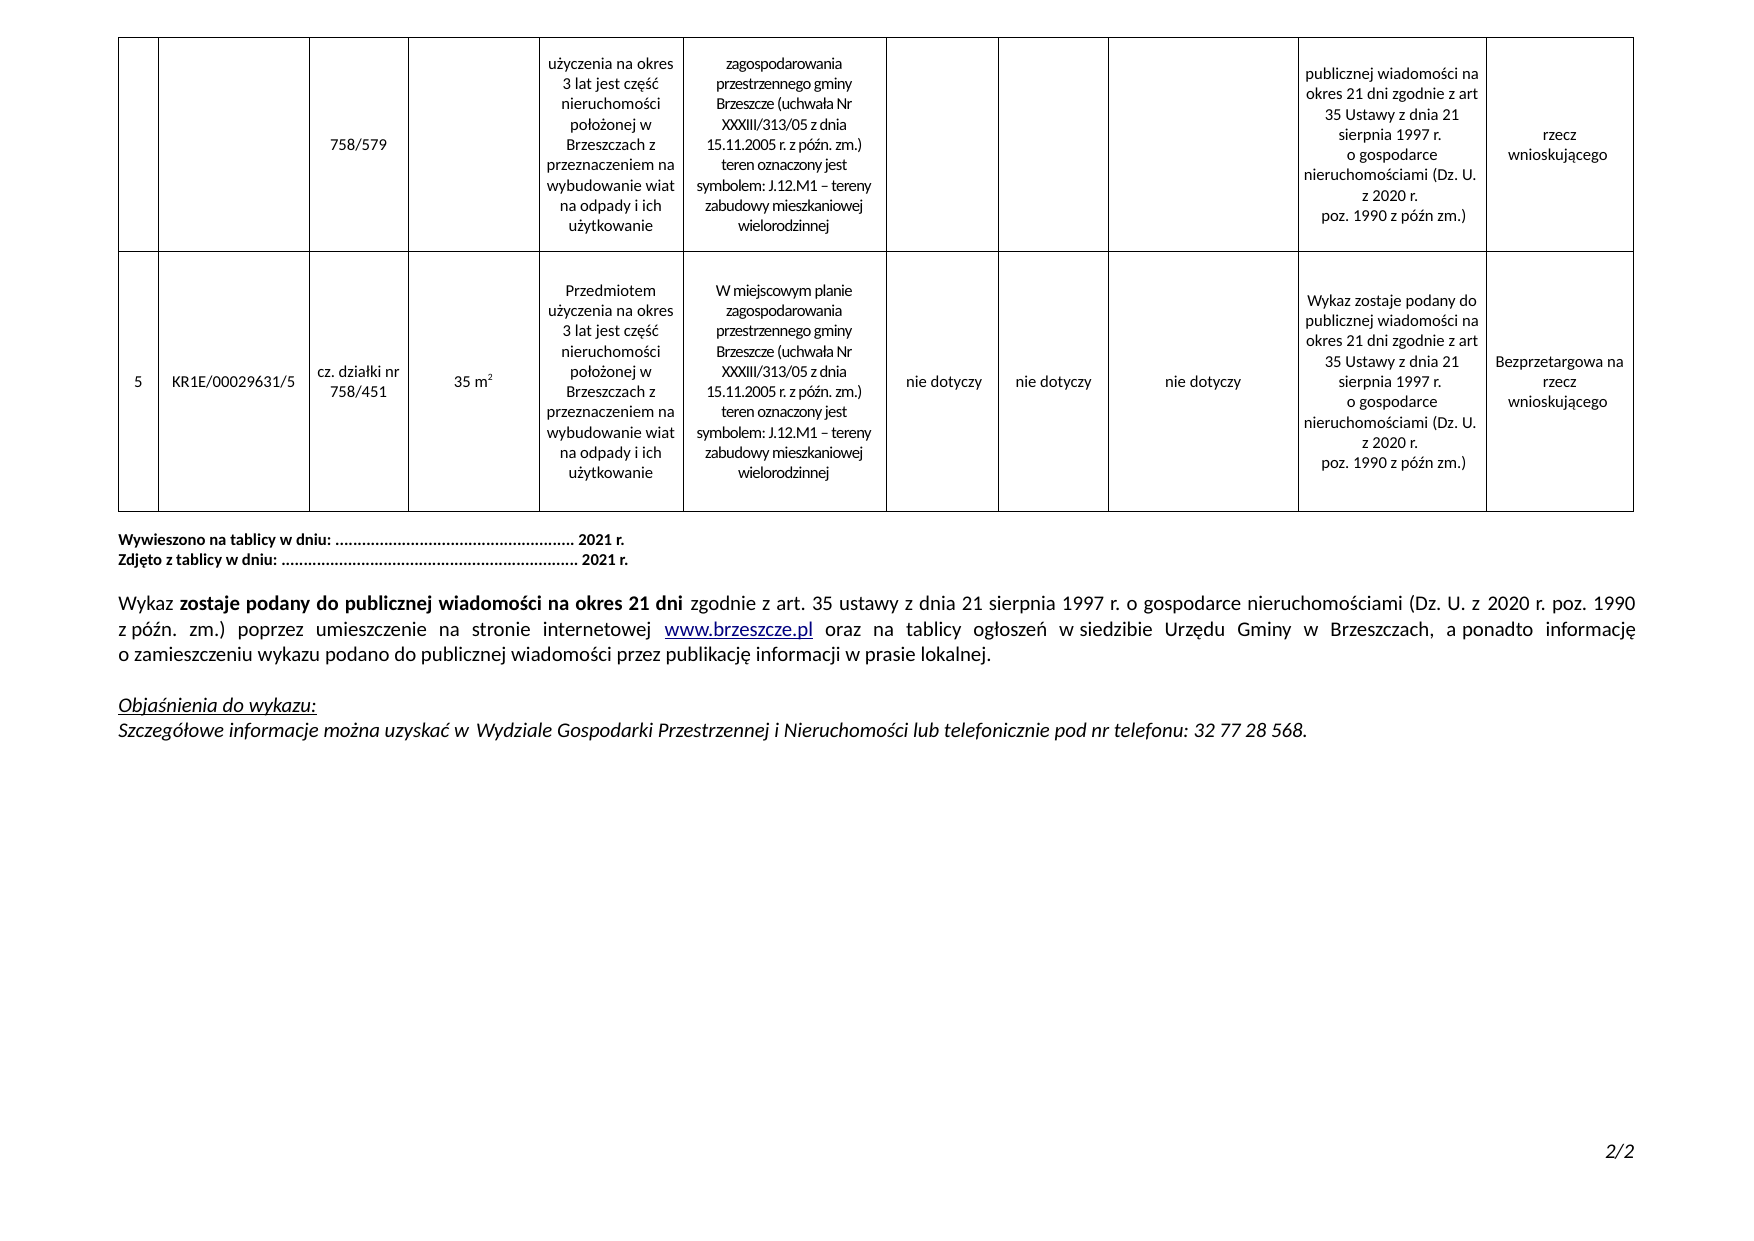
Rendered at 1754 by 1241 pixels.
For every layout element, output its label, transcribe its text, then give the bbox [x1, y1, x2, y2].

table_cell [119, 38, 158, 251]
table_cell 35 m2 [409, 252, 539, 511]
table_cell KR1E/00029631/5 [159, 252, 309, 511]
table_cell [1109, 38, 1298, 251]
table_cell Bezprzetargowa na rzecz wnioskującego [1487, 252, 1633, 511]
table_cell [409, 38, 539, 251]
table_cell zagospodarowania przestrzennego gminy Brzeszcze (uchwała Nr XXXIII/313/05 z dnia 15.11.2005 r. z późn. zm.) teren oznaczony jest symbolem: J.12.M1 – tereny zabudowy mieszkaniowej wielorodzinnej [684, 38, 886, 251]
table_cell Przedmiotem użyczenia na okres 3 lat jest część nieruchomości położonej w Brzeszczach z przeznaczeniem na wybudowanie wiat na odpady i ich użytkowanie [540, 252, 683, 511]
text Objaśnienia do wykazu: [118, 692, 1636, 717]
text Wykaz zostaje podany do publicznej wiadomości na okres 21 dni zgodnie z art. 35 ustawy z dnia 21 sierpnia 1997 r. o gospodarce nieruchomościami (Dz. U. z 2020 r. poz. 1990 z późn. zm.) poprzez umieszczenie na stronie internetowej www.brzeszcze.pl oraz na tablicy ogłoszeń w siedzibie Urzędu Gminy w Brzeszczach, a ponadto informację o zamieszczeniu wykazu podano do publicznej wiadomości przez publikację informacji w prasie lokalnej. [118, 590, 1636, 667]
text Szczegółowe informacje można uzyskać w Wydziale Gospodarki Przestrzennej i Nieruchomości lub telefonicznie pod nr telefonu: 32 77 28 568. [118, 717, 1636, 743]
table_cell cz. działki nr 758/451 [310, 252, 408, 511]
table_cell rzecz wnioskującego [1487, 38, 1633, 251]
table_cell nie dotyczy [1109, 252, 1298, 511]
table_cell W miejscowym planie zagospodarowania przestrzennego gminy Brzeszcze (uchwała Nr XXXIII/313/05 z dnia 15.11.2005 r. z późn. zm.) teren oznaczony jest symbolem: J.12.M1 – tereny zabudowy mieszkaniowej wielorodzinnej [684, 252, 886, 511]
table_cell [159, 38, 309, 251]
table_cell 758/579 [310, 38, 408, 251]
table_cell 5 [119, 252, 158, 511]
table_cell nie dotyczy [999, 252, 1108, 511]
table_cell Wykaz zostaje podany do publicznej wiadomości na okres 21 dni zgodnie z art 35 Ustawy z dnia 21 sierpnia 1997 r. o gospodarce nieruchomościami (Dz. U. z 2020 r. poz. 1990 z późn zm.) [1299, 252, 1486, 511]
table_cell użyczenia na okres 3 lat jest część nieruchomości położonej w Brzeszczach z przeznaczeniem na wybudowanie wiat na odpady i ich użytkowanie [540, 38, 683, 251]
table_cell nie dotyczy [887, 252, 998, 511]
text Zdjęto z tablicy w dniu: ................................................................... 2021 r. [118, 550, 1636, 570]
table_cell [887, 38, 998, 251]
text Wywieszono na tablicy w dniu: ...................................................... 2021 r. [118, 529, 1636, 550]
table_cell publicznej wiadomości na okres 21 dni zgodnie z art 35 Ustawy z dnia 21 sierpnia 1997 r. o gospodarce nieruchomościami (Dz. U. z 2020 r. poz. 1990 z późn zm.) [1299, 38, 1486, 251]
table_cell [999, 38, 1108, 251]
